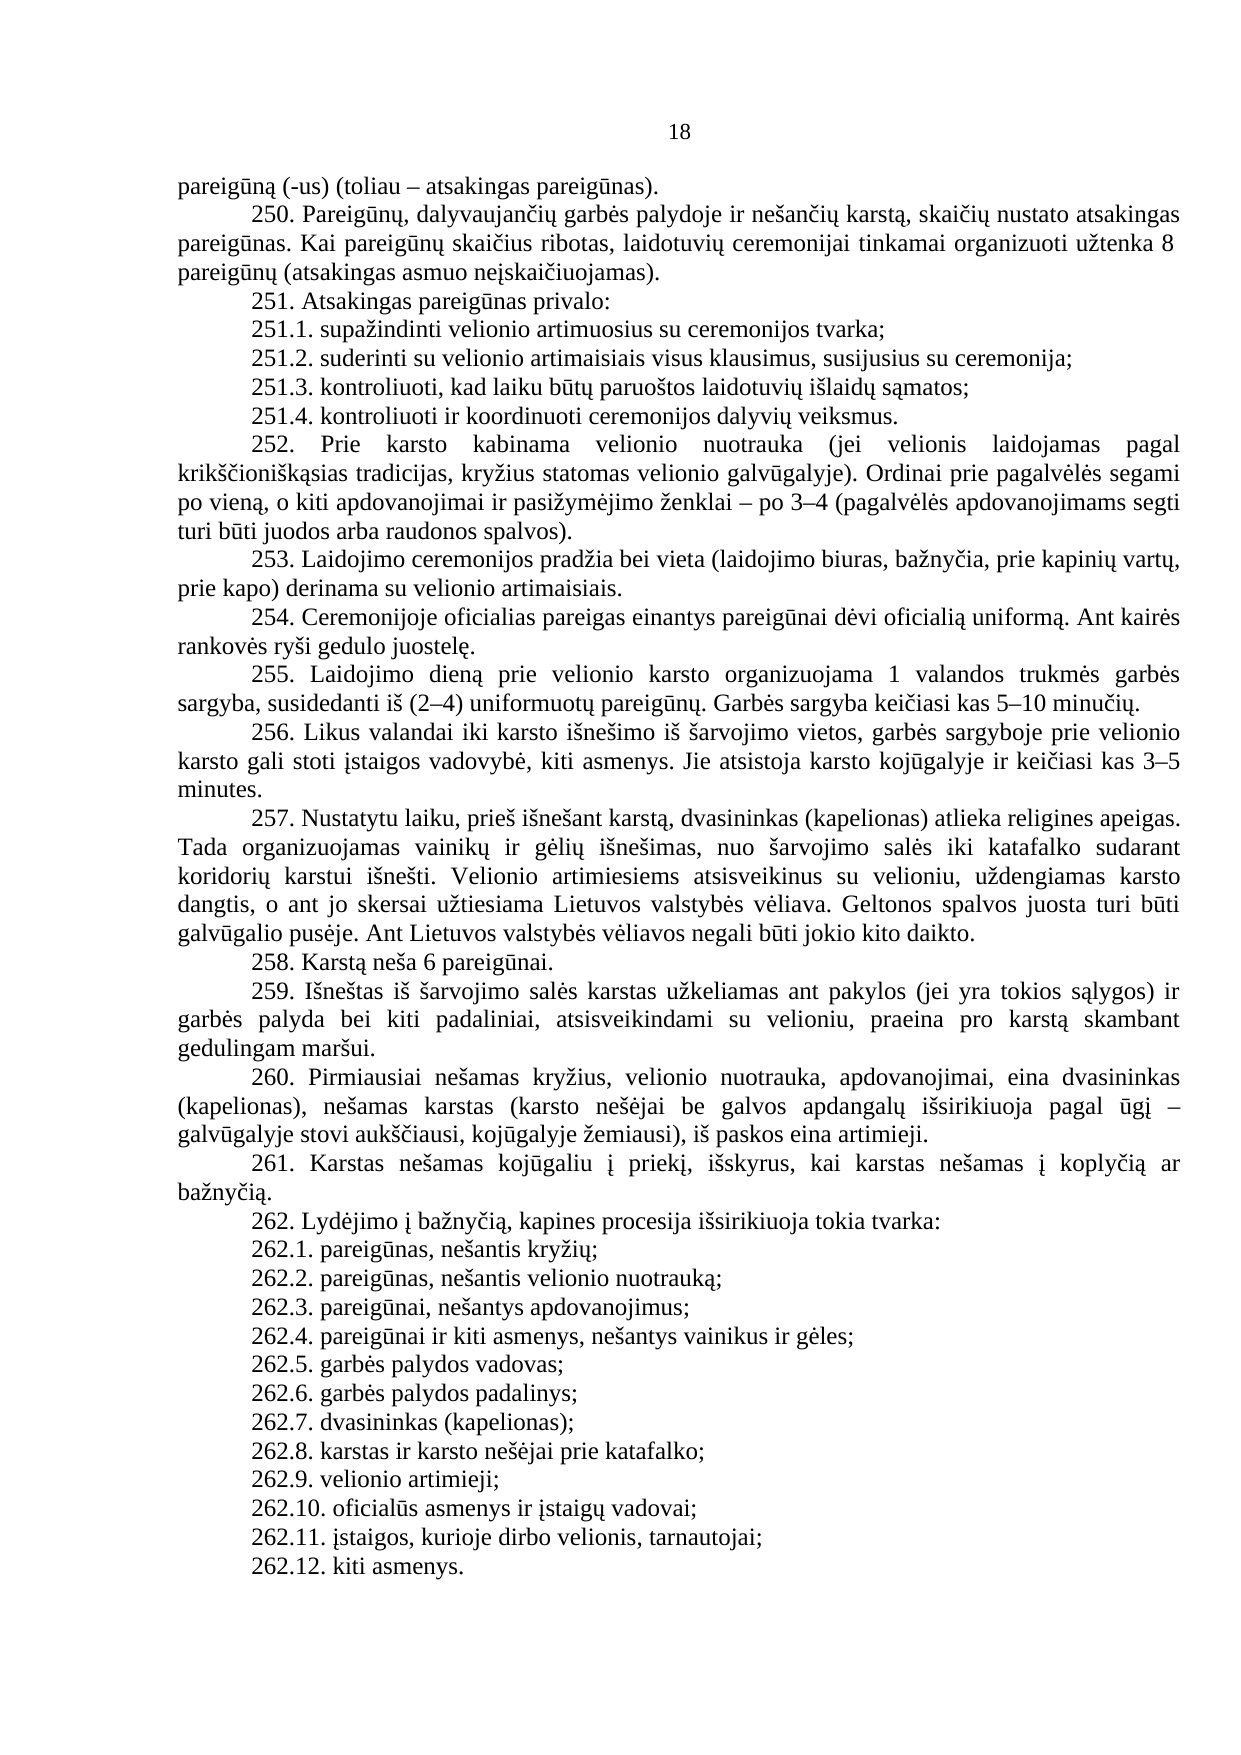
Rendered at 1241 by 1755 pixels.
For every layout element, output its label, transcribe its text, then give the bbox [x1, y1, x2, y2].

text 259. Išneštas iš šarvojimo salės karstas užkeliamas ant pakylos (jei yra tokios sąlygos) ir garbės palyda bei kiti padaliniai, atsisveikindami su velioniu, praeina pro karstą skambant gedulingam maršui. [177, 976, 1181, 1062]
text 256. Likus valandai iki karsto išnešimo iš šarvojimo vietos, garbės sargyboje prie velionio karsto gali stoti įstaigos vadovybė, kiti asmenys. Jie atsistoja karsto kojūgalyje ir keičiasi kas 3–5 minutes. [177, 717, 1181, 803]
text 260. Pirmiausiai nešamas kryžius, velionio nuotrauka, apdovanojimai, eina dvasininkas (kapelionas), nešamas karstas (karsto nešėjai be galvos apdangalų išsirikiuoja pagal ūgį – galvūgalyje stovi aukščiausi, kojūgalyje žemiausi), iš paskos eina artimieji. [177, 1062, 1181, 1148]
text 262.5. garbės palydos vadovas; [177, 1349, 1181, 1378]
text 262. Lydėjimo į bažnyčią, kapines procesija išsirikiuoja tokia tvarka: [177, 1206, 1181, 1234]
text pareigūną (-us) (toliau – atsakingas pareigūnas). [177, 171, 1181, 199]
text 262.8. karstas ir karsto nešėjai prie katafalko; [177, 1436, 1181, 1464]
text 257. Nustatytu laiku, prieš išnešant karstą, dvasininkas (kapelionas) atlieka religines apeigas. Tada organizuojamas vainikų ir gėlių išnešimas, nuo šarvojimo salės iki katafalko sudarant koridorių karstui išnešti. Velionio artimiesiems atsisveikinus su velioniu, uždengiamas karsto dangtis, o ant jo skersai užtiesiama Lietuvos valstybės vėliava. Geltonos spalvos juosta turi būti galvūgalio pusėje. Ant Lietuvos valstybės vėliavos negali būti jokio kito daikto. [177, 803, 1181, 947]
text 262.11. įstaigos, kurioje dirbo velionis, tarnautojai; [177, 1522, 1181, 1551]
text 251.3. kontroliuoti, kad laiku būtų paruoštos laidotuvių išlaidų sąmatos; [177, 372, 1181, 401]
text 251.4. kontroliuoti ir koordinuoti ceremonijos dalyvių veiksmus. [177, 401, 1181, 429]
text 252. Prie karsto kabinama velionio nuotrauka (jei velionis laidojamas pagal krikščioniškąsias tradicijas, kryžius statomas velionio galvūgalyje). Ordinai prie pagalvėlės segami po vieną, o kiti apdovanojimai ir pasižymėjimo ženklai – po 3–4 (pagalvėlės apdovanojimams segti turi būti juodos arba raudonos spalvos). [177, 429, 1181, 544]
text 262.9. velionio artimieji; [177, 1464, 1181, 1493]
text 262.7. dvasininkas (kapelionas); [177, 1407, 1181, 1436]
text 262.1. pareigūnas, nešantis kryžių; [177, 1234, 1181, 1263]
text 253. Laidojimo ceremonijos pradžia bei vieta (laidojimo biuras, bažnyčia, prie kapinių vartų, prie kapo) derinama su velionio artimaisiais. [177, 544, 1181, 602]
text 254. Ceremonijoje oficialias pareigas einantys pareigūnai dėvi oficialią uniformą. Ant kairės rankovės ryši gedulo juostelę. [177, 602, 1181, 659]
text 258. Karstą neša 6 pareigūnai. [177, 947, 1181, 976]
text 251. Atsakingas pareigūnas privalo: [177, 286, 1181, 314]
text 262.10. oficialūs asmenys ir įstaigų vadovai; [177, 1493, 1181, 1522]
text 255. Laidojimo dieną prie velionio karsto organizuojama 1 valandos trukmės garbės sargyba, susidedanti iš (2–4) uniformuotų pareigūnų. Garbės sargyba keičiasi kas 5–10 minučių. [177, 659, 1181, 717]
text 262.3. pareigūnai, nešantys apdovanojimus; [177, 1292, 1181, 1321]
text 262.6. garbės palydos padalinys; [177, 1378, 1181, 1407]
text 262.4. pareigūnai ir kiti asmenys, nešantys vainikus ir gėles; [177, 1321, 1181, 1349]
text 251.2. suderinti su velionio artimaisiais visus klausimus, susijusius su ceremonija; [177, 343, 1181, 372]
text 251.1. supažindinti velionio artimuosius su ceremonijos tvarka; [177, 314, 1181, 343]
text 262.12. kiti asmenys. [177, 1551, 1181, 1579]
text 262.2. pareigūnas, nešantis velionio nuotrauką; [177, 1263, 1181, 1292]
text 261. Karstas nešamas kojūgaliu į priekį, išskyrus, kai karstas nešamas į koplyčią ar bažnyčią. [177, 1148, 1181, 1206]
text 250. Pareigūnų, dalyvaujančių garbės palydoje ir nešančių karstą, skaičių nustato atsakingas pareigūnas. Kai pareigūnų skaičius ribotas, laidotuvių ceremonijai tinkamai organizuoti užtenka 8 pareigūnų (atsakingas asmuo neįskaičiuojamas). [177, 199, 1181, 286]
